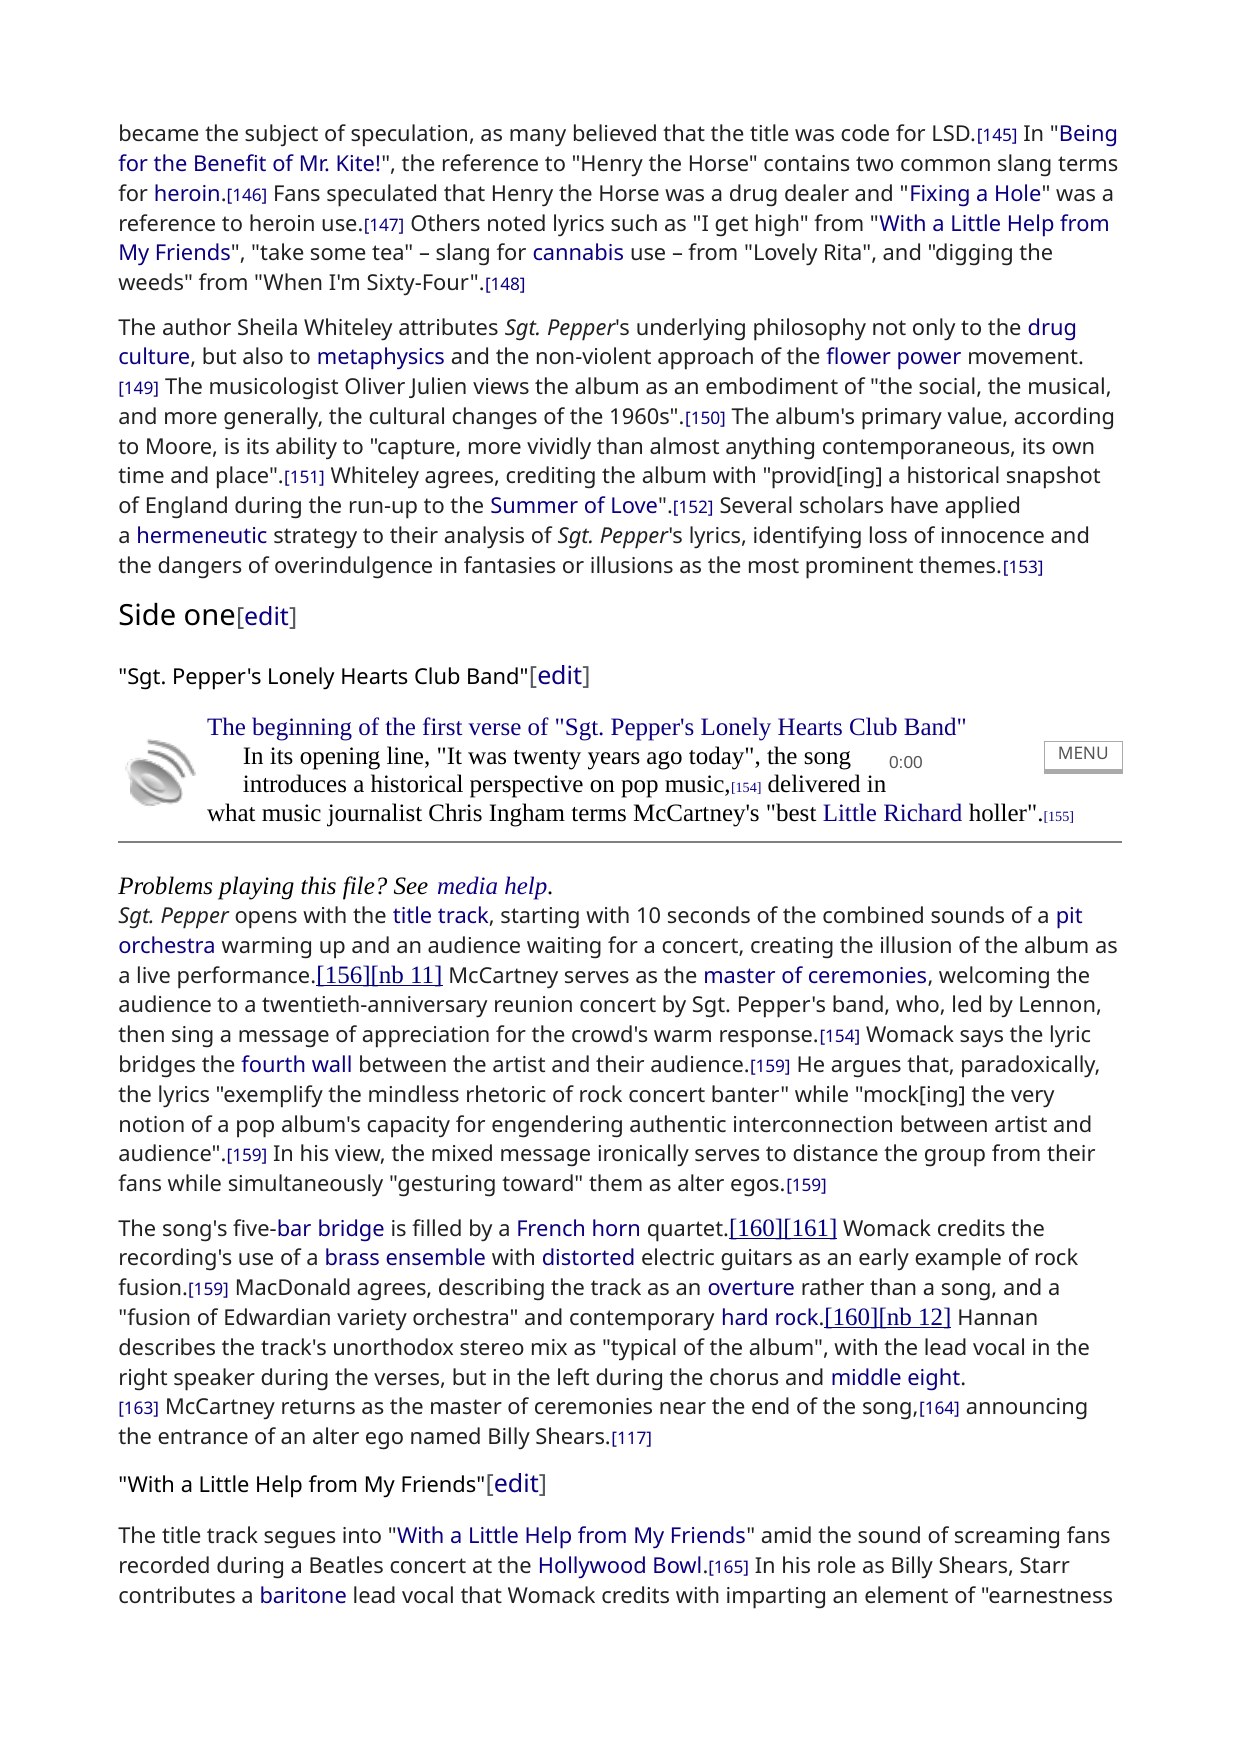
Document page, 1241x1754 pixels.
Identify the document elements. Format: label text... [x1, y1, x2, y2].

text became the subject of speculation, as many believed that the title was code for LSD.[145] In "Being for the Benefit of Mr. Kite!", the reference to "Henry the Horse" contains two common slang terms for heroin.[146] Fans speculated that Henry the Horse was a drug dealer and "Fixing a Hole" was a reference to heroin use.[147] Others noted lyrics such as "I get high" from "With a Little Help from My Friends", "take some tea" – slang for cannabis use – from "Lovely Rita", and "digging the weeds" from "When I'm Sixty-Four".[148] [118, 118, 1122, 297]
text Sgt. Pepper opens with the title track, starting with 10 seconds of the combined sounds of a pit orchestra warming up and an audience waiting for a concert, creating the illusion of the album as a live performance.[156][nb 11] McCartney serves as the master of ceremonies, welcoming the audience to a twentieth-anniversary reunion concert by Sgt. Pepper's band, who, led by Lennon, then sing a message of appreciation for the crowd's warm response.[154] Womack says the lyric bridges the fourth wall between the artist and their audience.[159] He argues that, paradoxically, the lyrics "exemplify the mindless rhetoric of rock concert banter" while "mock[ing] the very notion of a pop album's capacity for engendering authentic interconnection between artist and audience".[159] In his view, the mixed message ironically serves to distance the group from their fans while simultaneously "gesturing toward" them as alter egos.[159] [118, 900, 1122, 1198]
picture [123, 730, 202, 809]
text The song's five-bar bridge is filled by a French horn quartet.[160][161] Womack credits the recording's use of a brass ensemble with distorted electric guitars as an early example of rock fusion.[159] MacDonald agrees, describing the track as an overture rather than a song, and a "fusion of Edwardian variety orchestra" and contemporary hard rock.[160][nb 12] Hannan describes the track's unorthodox stereo mix as "typical of the album", with the lead vocal in the right speaker during the verses, but in the left during the chorus and middle eight.[163] McCartney returns as the master of ceremonies near the end of the song,[164] announcing the entrance of an alter ego named Billy Shears.[117] [118, 1213, 1122, 1451]
text The author Sheila Whiteley attributes Sgt. Pepper's underlying philosophy not only to the drug culture, but also to metaphysics and the non-violent approach of the flower power movement.[149] The musicologist Oliver Julien views the album as an embodiment of "the social, the musical, and more generally, the cultural changes of the 1960s".[150] The album's primary value, according to Moore, is its ability to "capture, more vividly than almost anything contemporaneous, its own time and place".[151] Whiteley agrees, crediting the album with "provid[ing] a historical snapshot of England during the run-up to the Summer of Love".[152] Several scholars have applied a hermeneutic strategy to their analysis of Sgt. Pepper's lyrics, identifying loss of innocence and the dangers of overindulgence in fantasies or illusions as the most prominent themes.[153] [118, 311, 1122, 579]
table_cell [118, 827, 1122, 841]
table_cell Problems playing this file? See media help. [118, 843, 1122, 900]
table_header [118, 712, 207, 827]
subtitle Side one[edit] [118, 594, 1122, 634]
table_header The beginning of the first verse of "Sgt. Pepper's Lonely Hearts Club Band" In its opening line, "It was twenty years ago today", the song introduces a historical perspective on pop music,[154] delivered in what music journalist Chris Ingham terms McCartney's "best Little Richard holler".[155] [207, 712, 1122, 827]
subtitle "With a Little Help from My Friends"[edit] [118, 1466, 1122, 1499]
text The title track segues into "With a Little Help from My Friends" amid the sound of screaming fans recorded during a Beatles concert at the Hollywood Bowl.[165] In his role as Billy Shears, Starr contributes a baritone lead vocal that Womack credits with imparting an element of "earnestness [118, 1520, 1122, 1609]
subtitle "Sgt. Pepper's Lonely Hearts Club Band"[edit] [118, 658, 1122, 692]
